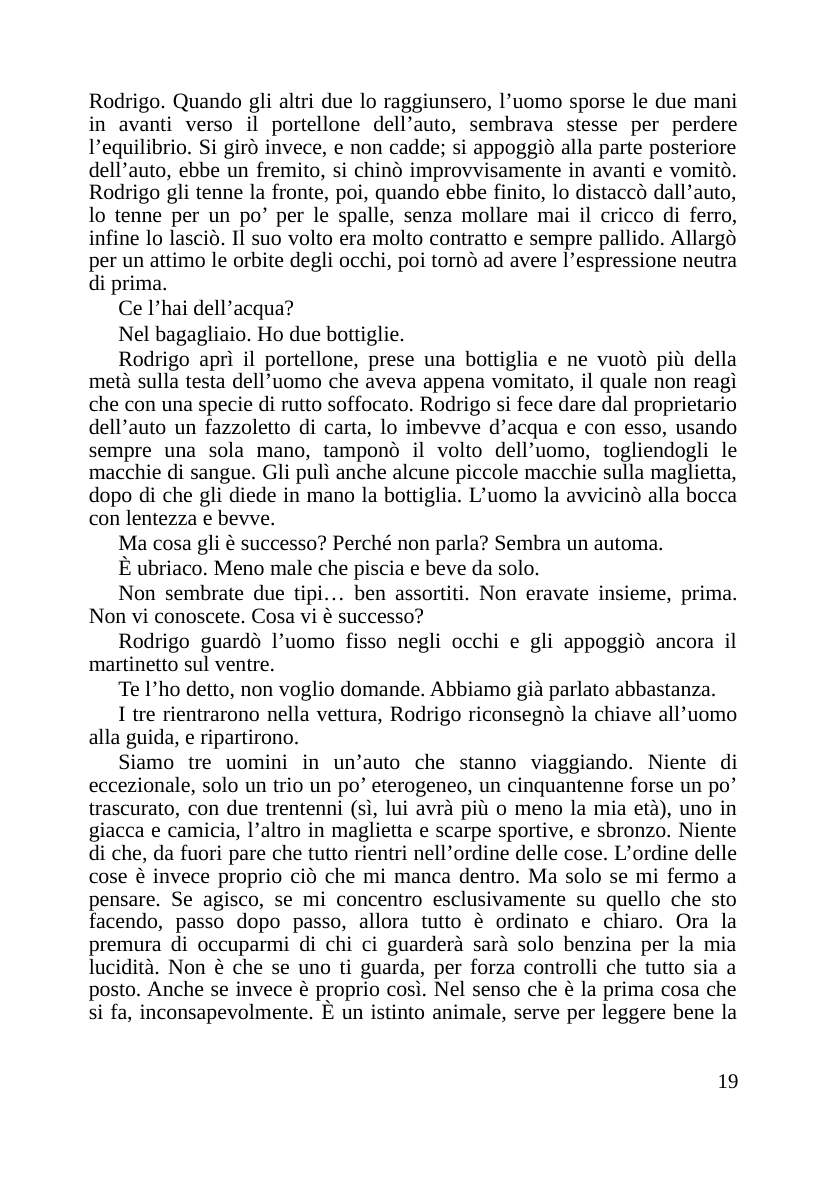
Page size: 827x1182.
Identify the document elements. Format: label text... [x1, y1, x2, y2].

text I tre rientrarono nella vettura, Rodrigo riconsegnò la chiave all’uomo alla guida, e ripartirono. [88, 701, 738, 749]
text Te l’ho detto, non voglio domande. Abbiamo già parlato abbastanza. [88, 676, 738, 701]
text Rodrigo aprì il portellone, prese una bottiglia e ne vuotò più della metà sulla testa dell’uomo che aveva appena vomitato, il quale non reagì che con una specie di rutto soffocato. Rodrigo si fece dare dal proprietario dell’auto un fazzoletto di carta, lo imbevve d’acqua e con esso, usando sempre una sola mano, tamponò il volto dell’uomo, togliendogli le macchie di sangue. Gli pulì anche alcune piccole macchie sulla maglietta, dopo di che gli diede in mano la bottiglia. L’uomo la avvicinò alla bocca con lentezza e bevve. [88, 346, 738, 530]
text Rodrigo. Quando gli altri due lo raggiunsero, l’uomo sporse le due mani in avanti verso il portellone dell’auto, sembrava stesse per perdere l’equilibrio. Si girò invece, e non cadde; si appoggiò alla parte posteriore dell’auto, ebbe un fremito, si chinò improvvisamente in avanti e vomitò. Rodrigo gli tenne la fronte, poi, quando ebbe finito, lo distaccò dall’auto, lo tenne per un po’ per le spalle, senza mollare mai il cricco di ferro, infine lo lasciò. Il suo volto era molto contratto e sempre pallido. Allargò per un attimo le orbite degli occhi, poi tornò ad avere l’espressione neutra di prima. [88, 88, 738, 295]
text Non sembrate due tipi… ben assortiti. Non eravate insieme, prima. Non vi conoscete. Cosa vi è successo? [88, 580, 738, 628]
text Siamo tre uomini in un’auto che stanno viaggiando. Niente di eccezionale, solo un trio un po’ eterogeneo, un cinquantenne forse un po’ trascurato, con due trentenni (sì, lui avrà più o meno la mia età), uno in giacca e camicia, l’altro in maglietta e scarpe sportive, e sbronzo. Niente di che, da fuori pare che tutto rientri nell’ordine delle cose. L’ordine delle cose è invece proprio ciò che mi manca dentro. Ma solo se mi fermo a pensare. Se agisco, se mi concentro esclusivamente su quello che sto facendo, passo dopo passo, allora tutto è ordinato e chiaro. Ora la premura di occuparmi di chi ci guarderà sarà solo benzina per la mia lucidità. Non è che se uno ti guarda, per forza controlli che tutto sia a posto. Anche se invece è proprio così. Nel senso che è la prima cosa che si fa, inconsapevolmente. È un istinto animale, serve per leggere bene la [88, 749, 738, 1024]
text Ma cosa gli è successo? Perché non parla? Sembra un automa. [88, 530, 738, 555]
text È ubriaco. Meno male che piscia e beve da solo. [88, 555, 738, 580]
text Ce l’hai dell’acqua? [88, 295, 738, 321]
text Rodrigo guardò l’uomo fisso negli occhi e gli appoggiò ancora il martinetto sul ventre. [88, 628, 738, 676]
text Nel bagagliaio. Ho due bottiglie. [88, 321, 738, 346]
